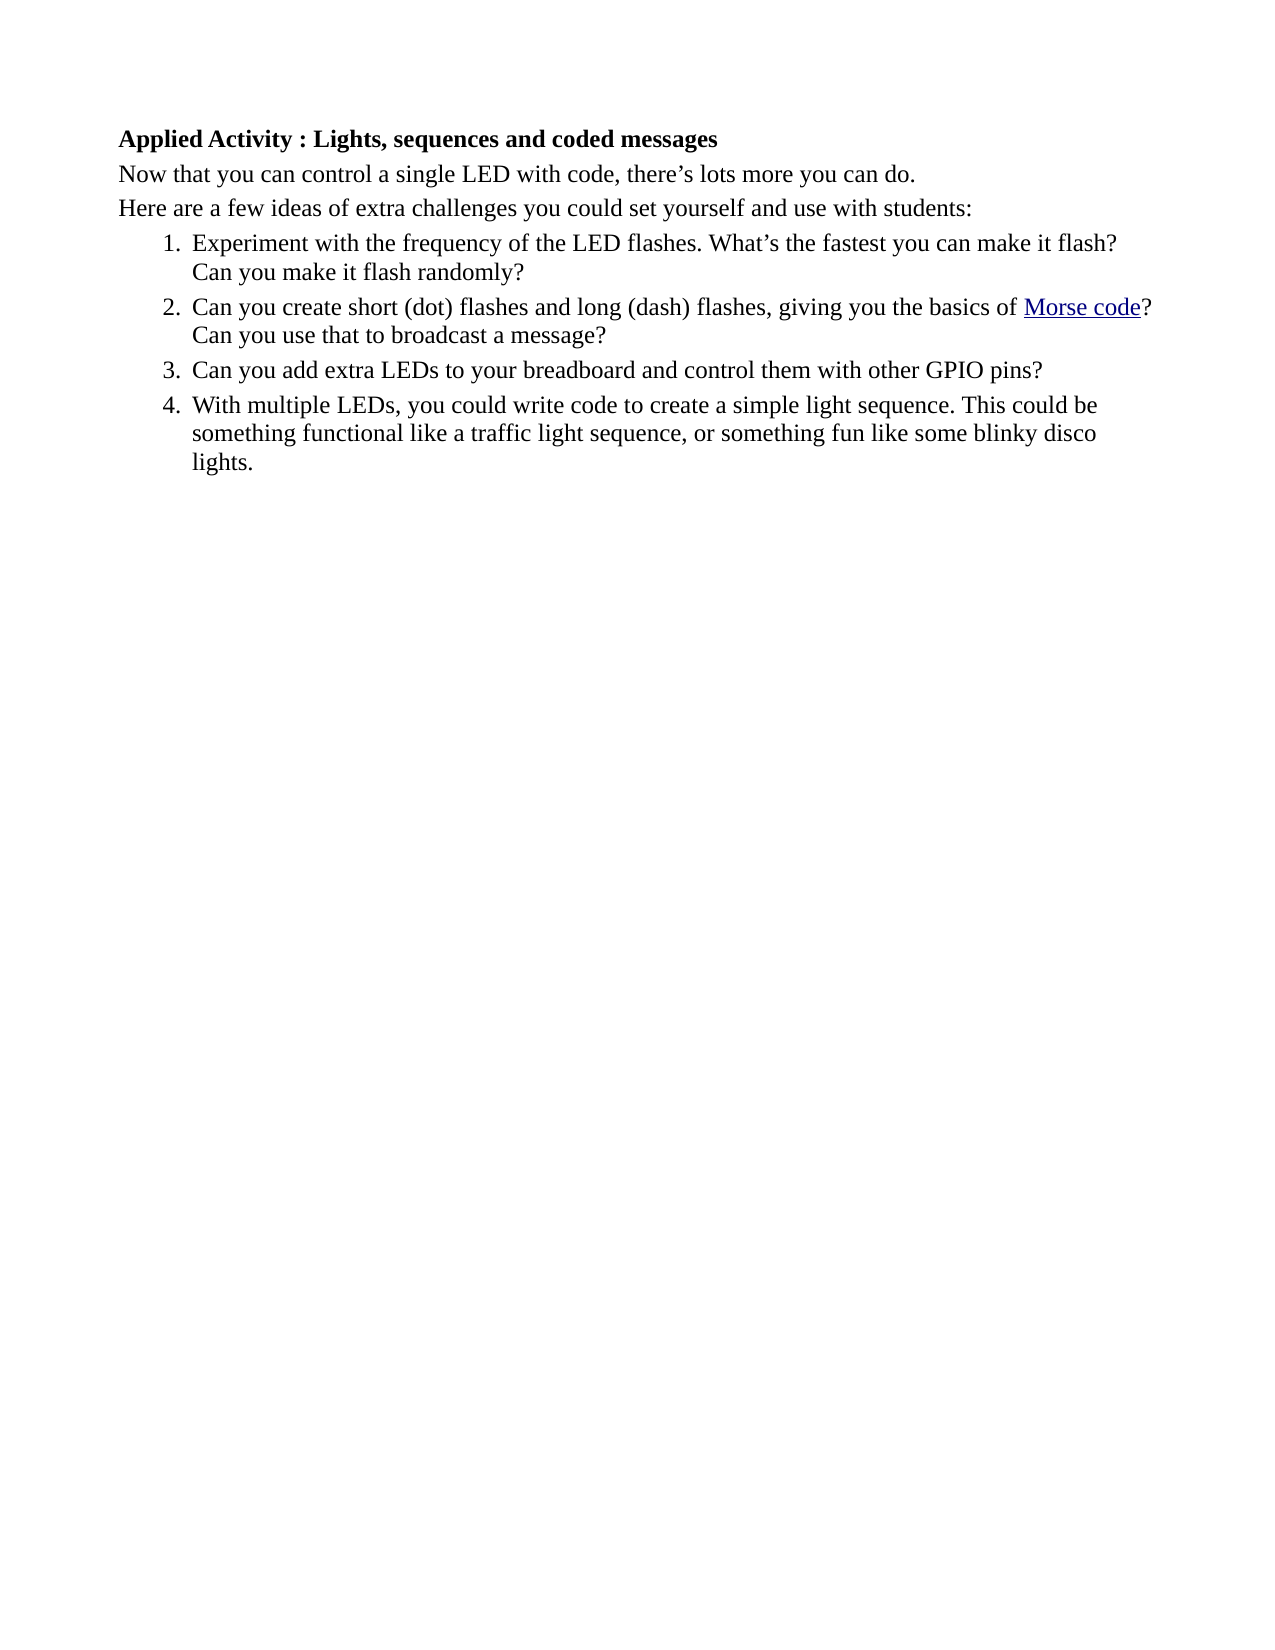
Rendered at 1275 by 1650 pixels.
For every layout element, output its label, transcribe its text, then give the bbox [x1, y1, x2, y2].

list Can you add extra LEDs to your breadboard and control them with other GPIO pins? [162, 355, 1157, 384]
text Here are a few ideas of extra challenges you could set yourself and use with students: [118, 193, 1157, 222]
list Can you create short (dot) flashes and long (dash) flashes, giving you the basics of Morse code? Can you use that to broadcast a message? [162, 292, 1157, 349]
subtitle Applied Activity : Lights, sequences and coded messages [118, 124, 1157, 153]
list With multiple LEDs, you could write code to create a simple light sequence. This could be something functional like a traffic light sequence, or something fun like some blinky disco lights. [162, 390, 1157, 476]
list Experiment with the frequency of the LED flashes. What’s the fastest you can make it flash? Can you make it flash randomly? [162, 228, 1157, 286]
text Now that you can control a single LED with code, there’s lots more you can do. [118, 159, 1157, 187]
